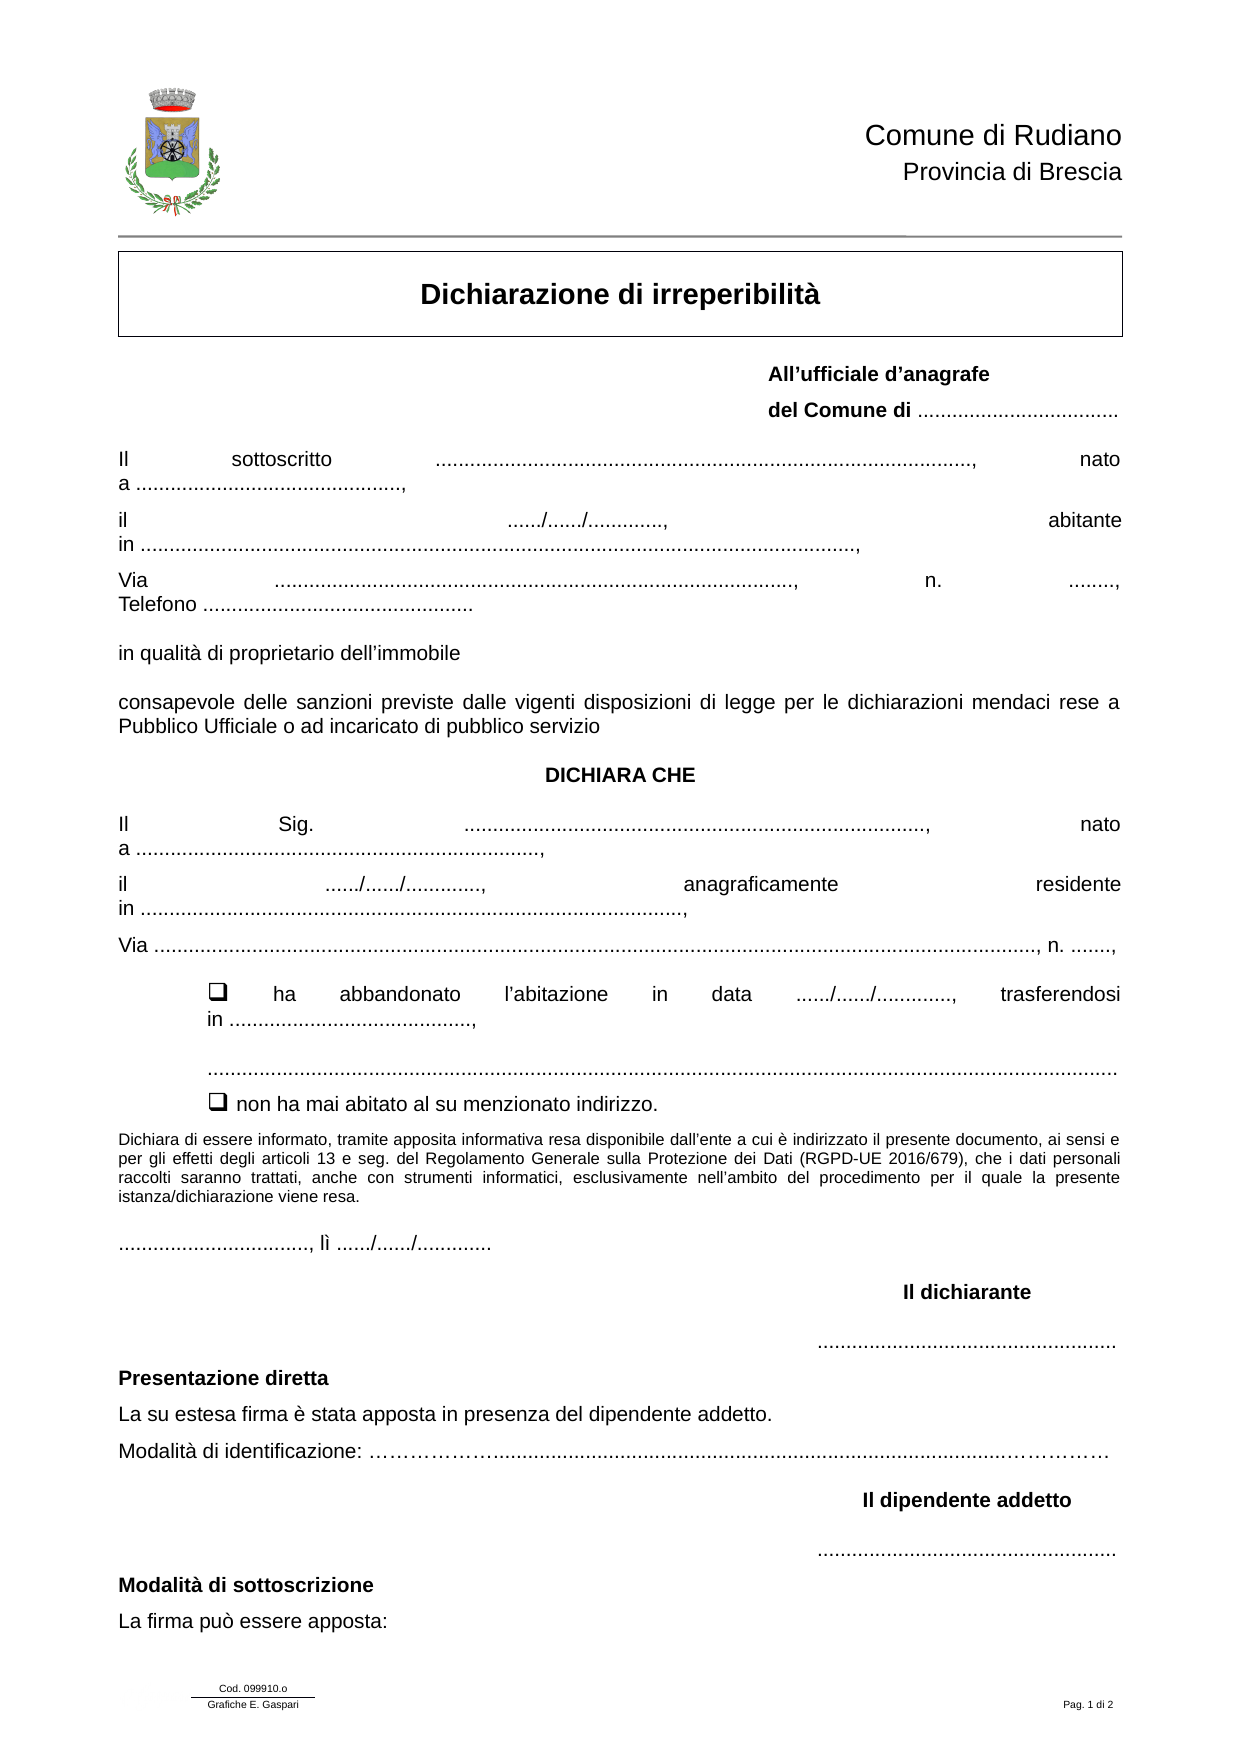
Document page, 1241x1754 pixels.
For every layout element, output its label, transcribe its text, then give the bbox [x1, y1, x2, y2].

subtitle del Comune di ................................... [768, 398, 1122, 422]
subtitle il ....../....../............., abitante in ............................................................................................................................, [118, 508, 1122, 556]
text Modalità di identificazione: ……………….........................................................................................…………… [118, 1438, 1122, 1462]
text ................................., lì ....../....../............. [118, 1231, 1122, 1255]
text Il dipendente addetto [812, 1487, 1122, 1511]
subtitle in qualità di proprietario dell’immobile [118, 641, 1122, 665]
text .................................................... [812, 1329, 1122, 1353]
table_header Dichiarazione di irreperibilità [119, 252, 1122, 336]
text Provincia di Brescia [224, 157, 1122, 185]
text Il dichiarante [812, 1280, 1122, 1304]
picture [122, 87, 224, 219]
text .................................................... [812, 1536, 1122, 1560]
text La su estesa firma è stata apposta in presenza del dipendente addetto. [118, 1402, 1122, 1426]
subtitle DICHIARA CHE [118, 763, 1122, 787]
text Via ........................................................................................................................................................., n. ......., [118, 933, 1122, 957]
text  ha abbandonato l’abitazione in data ....../....../............., trasferendosi in .........................................., [207, 982, 1122, 1031]
text il ....../....../............., anagraficamente residente in .............................................................................................., [118, 872, 1122, 920]
text La firma può essere apposta: [118, 1609, 1122, 1633]
text .............................................................................................................................................................. [207, 1056, 1122, 1079]
text Modalità di sottoscrizione [118, 1573, 1122, 1597]
text Comune di Rudiano [224, 118, 1122, 152]
subtitle All’ufficiale d’anagrafe [768, 362, 1122, 386]
subtitle consapevole delle sanzioni previste dalle vigenti disposizioni di legge per le dichiarazioni mendaci rese a Pubblico Ufficiale o ad incaricato di pubblico servizio [118, 690, 1122, 738]
text Il Sig. ................................................................................, nato a ......................................................................, [118, 812, 1122, 860]
subtitle Il sottoscritto ............................................................................................., nato a .............................................., [118, 447, 1122, 495]
text Dichiara di essere informato, tramite apposita informativa resa disponibile dall’ente a cui è indirizzato il presente documento, ai sensi e per gli effetti degli articoli 13 e seg. del Regolamento Generale sulla Protezione dei Dati (RGPD-UE 2016/679), che i dati personali raccolti saranno trattati, anche con strumenti informatici, esclusivamente nell’ambito del procedimento per il quale la presente istanza/dichiarazione viene resa. [118, 1129, 1122, 1206]
subtitle Via .........................................................................................., n. ........, Telefono ............................................... [118, 568, 1122, 616]
text  non ha mai abitato al su menzionato indirizzo. [207, 1092, 1122, 1117]
subtitle Presentazione diretta [118, 1366, 1122, 1389]
